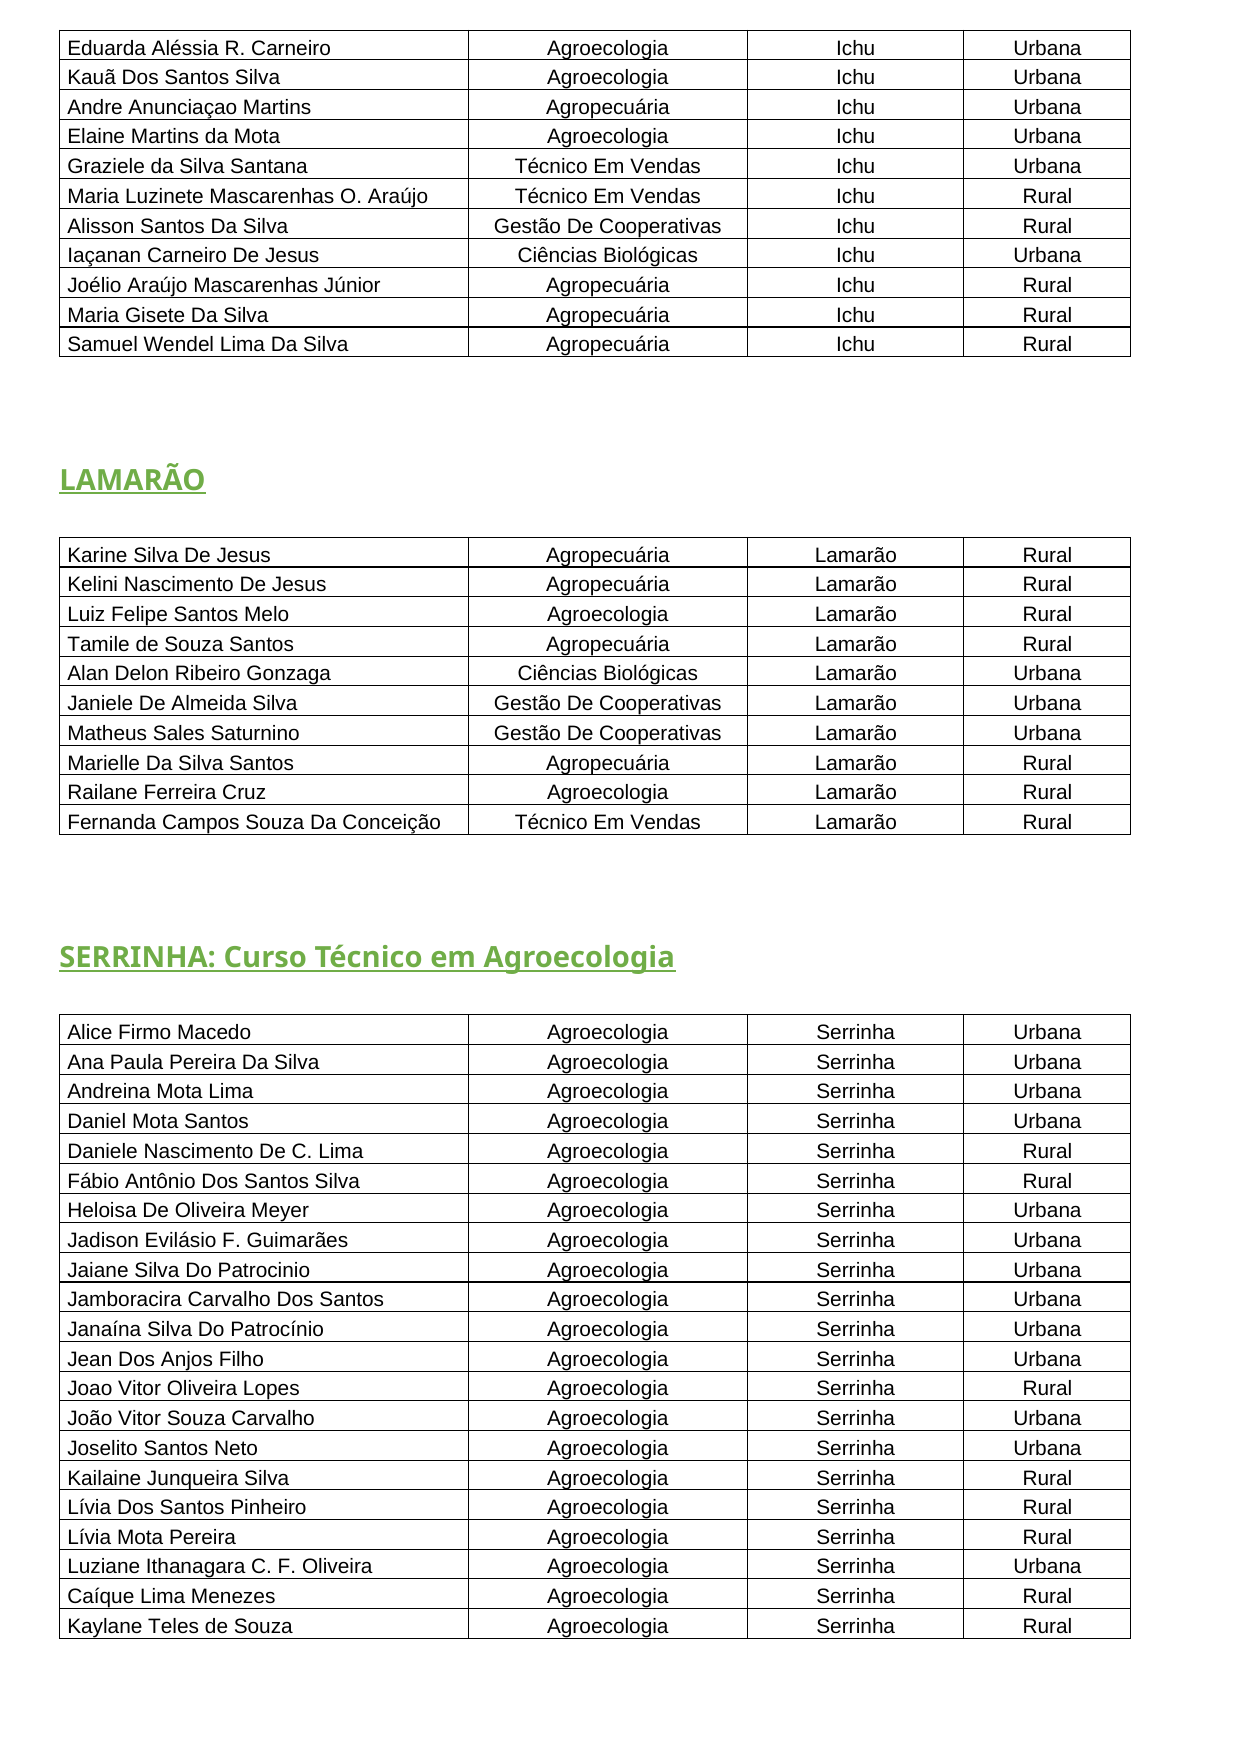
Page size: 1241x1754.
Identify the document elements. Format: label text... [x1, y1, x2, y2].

table_cell Eduarda Aléssia R. Carneiro [60, 31, 468, 59]
table_cell Serrinha [748, 1461, 963, 1489]
table_cell Urbana [964, 657, 1130, 685]
table_cell Lamarão [748, 597, 963, 626]
table_cell Heloisa De Oliveira Meyer [60, 1194, 468, 1222]
table_cell Kailaine Junqueira Silva [60, 1461, 468, 1489]
table_cell Caíque Lima Menezes [60, 1579, 468, 1608]
table_cell Urbana [964, 1194, 1130, 1222]
table_cell Alan Delon Ribeiro Gonzaga [60, 657, 468, 685]
table_cell Urbana [964, 120, 1130, 148]
table_cell Agroecologia [469, 597, 747, 626]
table_cell Serrinha [748, 1550, 963, 1578]
table_cell Rural [964, 1520, 1130, 1549]
table_cell Joselito Santos Neto [60, 1431, 468, 1459]
table_cell Samuel Wendel Lima Da Silva [60, 328, 468, 356]
table_cell Serrinha [748, 1164, 963, 1192]
table_cell Ichu [748, 149, 963, 178]
table_cell Urbana [964, 239, 1130, 267]
table_cell Railane Ferreira Cruz [60, 775, 468, 804]
table_cell Técnico Em Vendas [469, 179, 747, 208]
table_cell Lívia Dos Santos Pinheiro [60, 1490, 468, 1519]
table_cell Agroecologia [469, 1372, 747, 1400]
table_cell Gestão De Cooperativas [469, 209, 747, 237]
table_cell Rural [964, 328, 1130, 356]
table_cell Agroecologia [469, 1312, 747, 1341]
table_cell Agroecologia [469, 1253, 747, 1281]
table_cell Ichu [748, 298, 963, 326]
table_cell Iaçanan Carneiro De Jesus [60, 239, 468, 267]
table_cell Serrinha [748, 1223, 963, 1252]
table_cell Rural [964, 597, 1130, 626]
table_cell Serrinha [748, 1312, 963, 1341]
table_cell Jadison Evilásio F. Guimarães [60, 1223, 468, 1252]
table_cell Serrinha [748, 1342, 963, 1371]
table_cell Agropecuária [469, 268, 747, 297]
table_cell Rural [964, 568, 1130, 596]
table_cell Janiele De Almeida Silva [60, 686, 468, 715]
table_cell Urbana [964, 1342, 1130, 1371]
table_cell Gestão De Cooperativas [469, 686, 747, 715]
table_cell Urbana [964, 1253, 1130, 1281]
table_cell Urbana [964, 1045, 1130, 1074]
table_cell Agroecologia [469, 1401, 747, 1430]
table_cell Kelini Nascimento De Jesus [60, 568, 468, 596]
table_cell Joao Vitor Oliveira Lopes [60, 1372, 468, 1400]
table_cell Fábio Antônio Dos Santos Silva [60, 1164, 468, 1192]
table_cell Serrinha [748, 1283, 963, 1311]
table_cell Janaína Silva Do Patrocínio [60, 1312, 468, 1341]
table_cell Agroecologia [469, 1283, 747, 1311]
table_cell Técnico Em Vendas [469, 805, 747, 834]
table_cell Lívia Mota Pereira [60, 1520, 468, 1549]
table_cell Agroecologia [469, 60, 747, 89]
table_cell Urbana [964, 1312, 1130, 1341]
table_cell Urbana [964, 1401, 1130, 1430]
table_cell Serrinha [748, 1490, 963, 1519]
table_cell Agroecologia [469, 120, 747, 148]
table_cell Luiz Felipe Santos Melo [60, 597, 468, 626]
table_cell Serrinha [748, 1372, 963, 1400]
table_cell Serrinha [748, 1104, 963, 1133]
table_header Agropecuária [469, 538, 747, 566]
table_cell Agroecologia [469, 1520, 747, 1549]
table_cell Agroecologia [469, 1550, 747, 1578]
table_cell Kauã Dos Santos Silva [60, 60, 468, 89]
table_cell Agropecuária [469, 298, 747, 326]
table_header Lamarão [748, 538, 963, 566]
table_cell Agropecuária [469, 627, 747, 656]
table_cell Ichu [748, 239, 963, 267]
table_cell Lamarão [748, 775, 963, 804]
table_header Urbana [964, 1015, 1130, 1044]
table_cell Ichu [748, 60, 963, 89]
table_cell Agropecuária [469, 568, 747, 596]
table_cell Agroecologia [469, 1461, 747, 1489]
table_cell Fernanda Campos Souza Da Conceição [60, 805, 468, 834]
table_cell Matheus Sales Saturnino [60, 716, 468, 744]
table_cell Agroecologia [469, 1579, 747, 1608]
table_cell Maria Gisete Da Silva [60, 298, 468, 326]
table_header Karine Silva De Jesus [60, 538, 468, 566]
table_cell Andreina Mota Lima [60, 1075, 468, 1103]
table_cell Rural [964, 627, 1130, 656]
table_cell Urbana [964, 31, 1130, 59]
table_cell Serrinha [748, 1579, 963, 1608]
table_cell Serrinha [748, 1134, 963, 1163]
table_cell Lamarão [748, 716, 963, 744]
table_cell Rural [964, 805, 1130, 834]
table_cell Agroecologia [469, 1104, 747, 1133]
table_cell Serrinha [748, 1075, 963, 1103]
table_cell Ichu [748, 268, 963, 297]
table_cell Elaine Martins da Mota [60, 120, 468, 148]
table_cell Agroecologia [469, 1075, 747, 1103]
table_cell Ciências Biológicas [469, 657, 747, 685]
table_cell Lamarão [748, 627, 963, 656]
table_cell Graziele da Silva Santana [60, 149, 468, 178]
table_cell Urbana [964, 716, 1130, 744]
table_cell Ichu [748, 120, 963, 148]
table_cell Serrinha [748, 1045, 963, 1074]
table_cell Rural [964, 1461, 1130, 1489]
table_cell Agroecologia [469, 1490, 747, 1519]
table_cell Urbana [964, 686, 1130, 715]
table_cell Agroecologia [469, 775, 747, 804]
table_cell Alisson Santos Da Silva [60, 209, 468, 237]
table_cell Ichu [748, 31, 963, 59]
table_cell Jamboracira Carvalho Dos Santos [60, 1283, 468, 1311]
table_cell Ichu [748, 90, 963, 119]
table_cell Ichu [748, 328, 963, 356]
table_cell Urbana [964, 1104, 1130, 1133]
table_cell Kaylane Teles de Souza [60, 1609, 468, 1638]
table_cell Serrinha [748, 1431, 963, 1459]
table_cell Rural [964, 1490, 1130, 1519]
table_cell Lamarão [748, 746, 963, 774]
table_cell Urbana [964, 1223, 1130, 1252]
table_cell Agroecologia [469, 31, 747, 59]
table_cell João Vitor Souza Carvalho [60, 1401, 468, 1430]
table_cell Ciências Biológicas [469, 239, 747, 267]
table_cell Agroecologia [469, 1134, 747, 1163]
table_cell Serrinha [748, 1401, 963, 1430]
table_cell Agropecuária [469, 746, 747, 774]
table_cell Rural [964, 775, 1130, 804]
table_cell Ana Paula Pereira Da Silva [60, 1045, 468, 1074]
table_cell Serrinha [748, 1520, 963, 1549]
table_cell Ichu [748, 179, 963, 208]
table_cell Rural [964, 1579, 1130, 1608]
table_cell Rural [964, 209, 1130, 237]
table_cell Urbana [964, 1075, 1130, 1103]
table_cell Joélio Araújo Mascarenhas Júnior [60, 268, 468, 297]
table_header Rural [964, 538, 1130, 566]
table_cell Urbana [964, 60, 1130, 89]
table_cell Agroecologia [469, 1609, 747, 1638]
table_cell Rural [964, 1134, 1130, 1163]
table_cell Lamarão [748, 805, 963, 834]
table_header Serrinha [748, 1015, 963, 1044]
table_cell Agroecologia [469, 1342, 747, 1371]
table_cell Jaiane Silva Do Patrocinio [60, 1253, 468, 1281]
table_cell Luziane Ithanagara C. F. Oliveira [60, 1550, 468, 1578]
table_cell Jean Dos Anjos Filho [60, 1342, 468, 1371]
table_cell Maria Luzinete Mascarenhas O. Araújo [60, 179, 468, 208]
table_cell Andre Anunciaçao Martins [60, 90, 468, 119]
table_cell Serrinha [748, 1253, 963, 1281]
table_cell Rural [964, 268, 1130, 297]
table_cell Agropecuária [469, 90, 747, 119]
table_cell Urbana [964, 149, 1130, 178]
table_cell Agroecologia [469, 1223, 747, 1252]
table_cell Ichu [748, 209, 963, 237]
table_cell Rural [964, 179, 1130, 208]
table_cell Tamile de Souza Santos [60, 627, 468, 656]
table_cell Urbana [964, 1431, 1130, 1459]
table_cell Agroecologia [469, 1045, 747, 1074]
table_cell Lamarão [748, 686, 963, 715]
text SERRINHA: Curso Técnico em Agroecologia [59, 936, 1166, 976]
table_cell Daniele Nascimento De C. Lima [60, 1134, 468, 1163]
text LAMARÃO [59, 459, 1166, 498]
table_cell Rural [964, 1372, 1130, 1400]
table_header Alice Firmo Macedo [60, 1015, 468, 1044]
table_cell Rural [964, 746, 1130, 774]
table_cell Urbana [964, 1283, 1130, 1311]
table_cell Serrinha [748, 1609, 963, 1638]
table_cell Daniel Mota Santos [60, 1104, 468, 1133]
table_cell Gestão De Cooperativas [469, 716, 747, 744]
table_cell Rural [964, 1164, 1130, 1192]
table_cell Marielle Da Silva Santos [60, 746, 468, 774]
table_cell Lamarão [748, 568, 963, 596]
table_cell Agropecuária [469, 328, 747, 356]
table_cell Agroecologia [469, 1164, 747, 1192]
table_cell Agroecologia [469, 1431, 747, 1459]
table_cell Técnico Em Vendas [469, 149, 747, 178]
table_cell Lamarão [748, 657, 963, 685]
table_header Agroecologia [469, 1015, 747, 1044]
table_cell Rural [964, 298, 1130, 326]
table_cell Rural [964, 1609, 1130, 1638]
table_cell Agroecologia [469, 1194, 747, 1222]
table_cell Serrinha [748, 1194, 963, 1222]
table_cell Urbana [964, 90, 1130, 119]
table_cell Urbana [964, 1550, 1130, 1578]
